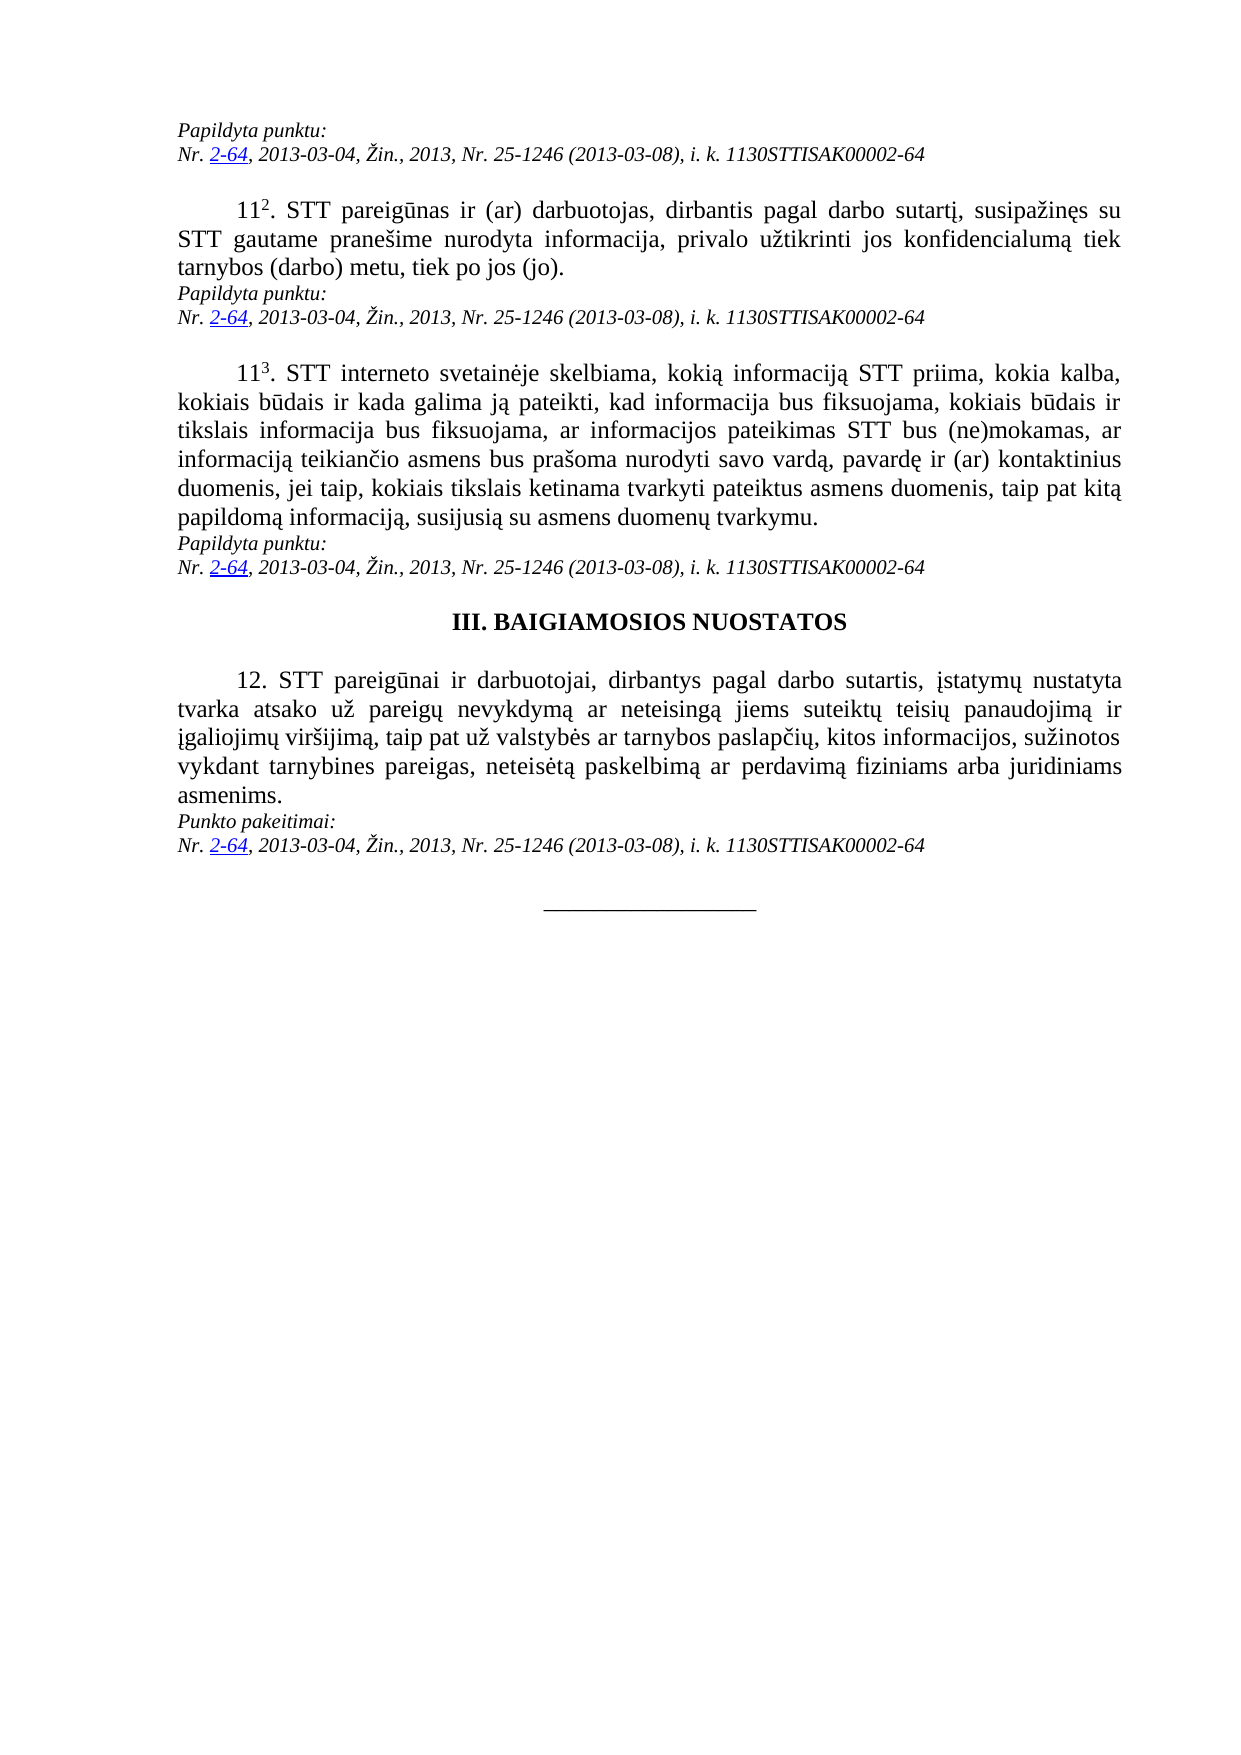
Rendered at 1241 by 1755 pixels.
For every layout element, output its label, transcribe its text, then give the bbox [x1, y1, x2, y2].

text Nr. 2-64, 2013-03-04, Žin., 2013, Nr. 25-1246 (2013-03-08), i. k. 1130STTISAK00002-64 [177, 555, 1122, 579]
text Nr. 2-64, 2013-03-04, Žin., 2013, Nr. 25-1246 (2013-03-08), i. k. 1130STTISAK00002-64 [177, 142, 1122, 166]
text Papildyta punktu: [177, 281, 1122, 305]
text Punkto pakeitimai: [177, 809, 1122, 833]
text 112. STT pareigūnas ir (ar) darbuotojas, dirbantis pagal darbo sutartį, susipažinęs su STT gautame pranešime nurodyta informacija, privalo užtikrinti jos konfidencialumą tiek tarnybos (darbo) metu, tiek po jos (jo). [177, 195, 1122, 281]
text Papildyta punktu: [177, 531, 1122, 555]
text Papildyta punktu: [177, 118, 1122, 142]
text III. BAIGIAMOSIOS NUOSTATOS [177, 607, 1122, 636]
text 113. STT interneto svetainėje skelbiama, kokią informaciją STT priima, kokia kalba, kokiais būdais ir kada galima ją pateikti, kad informacija bus fiksuojama, kokiais būdais ir tikslais informacija bus fiksuojama, ar informacijos pateikimas STT bus (ne)mokamas, ar informaciją teikiančio asmens bus prašoma nurodyti savo vardą, pavardę ir (ar) kontaktinius duomenis, jei taip, kokiais tikslais ketinama tvarkyti pateiktus asmens duomenis, taip pat kitą papildomą informaciją, susijusią su asmens duomenų tvarkymu. [177, 358, 1122, 531]
text Nr. 2-64, 2013-03-04, Žin., 2013, Nr. 25-1246 (2013-03-08), i. k. 1130STTISAK00002-64 [177, 833, 1122, 857]
text 12. STT pareigūnai ir darbuotojai, dirbantys pagal darbo sutartis, įstatymų nustatyta tvarka atsako už pareigų nevykdymą ar neteisingą jiems suteiktų teisių panaudojimą ir įgaliojimų viršijimą, taip pat už valstybės ar tarnybos paslapčių, kitos informacijos, sužinotos vykdant tarnybines pareigas, neteisėtą paskelbimą ar perdavimą fiziniams arba juridiniams asmenims. [177, 665, 1122, 809]
text Nr. 2-64, 2013-03-04, Žin., 2013, Nr. 25-1246 (2013-03-08), i. k. 1130STTISAK00002-64 [177, 305, 1122, 329]
text _________________ [177, 886, 1122, 914]
